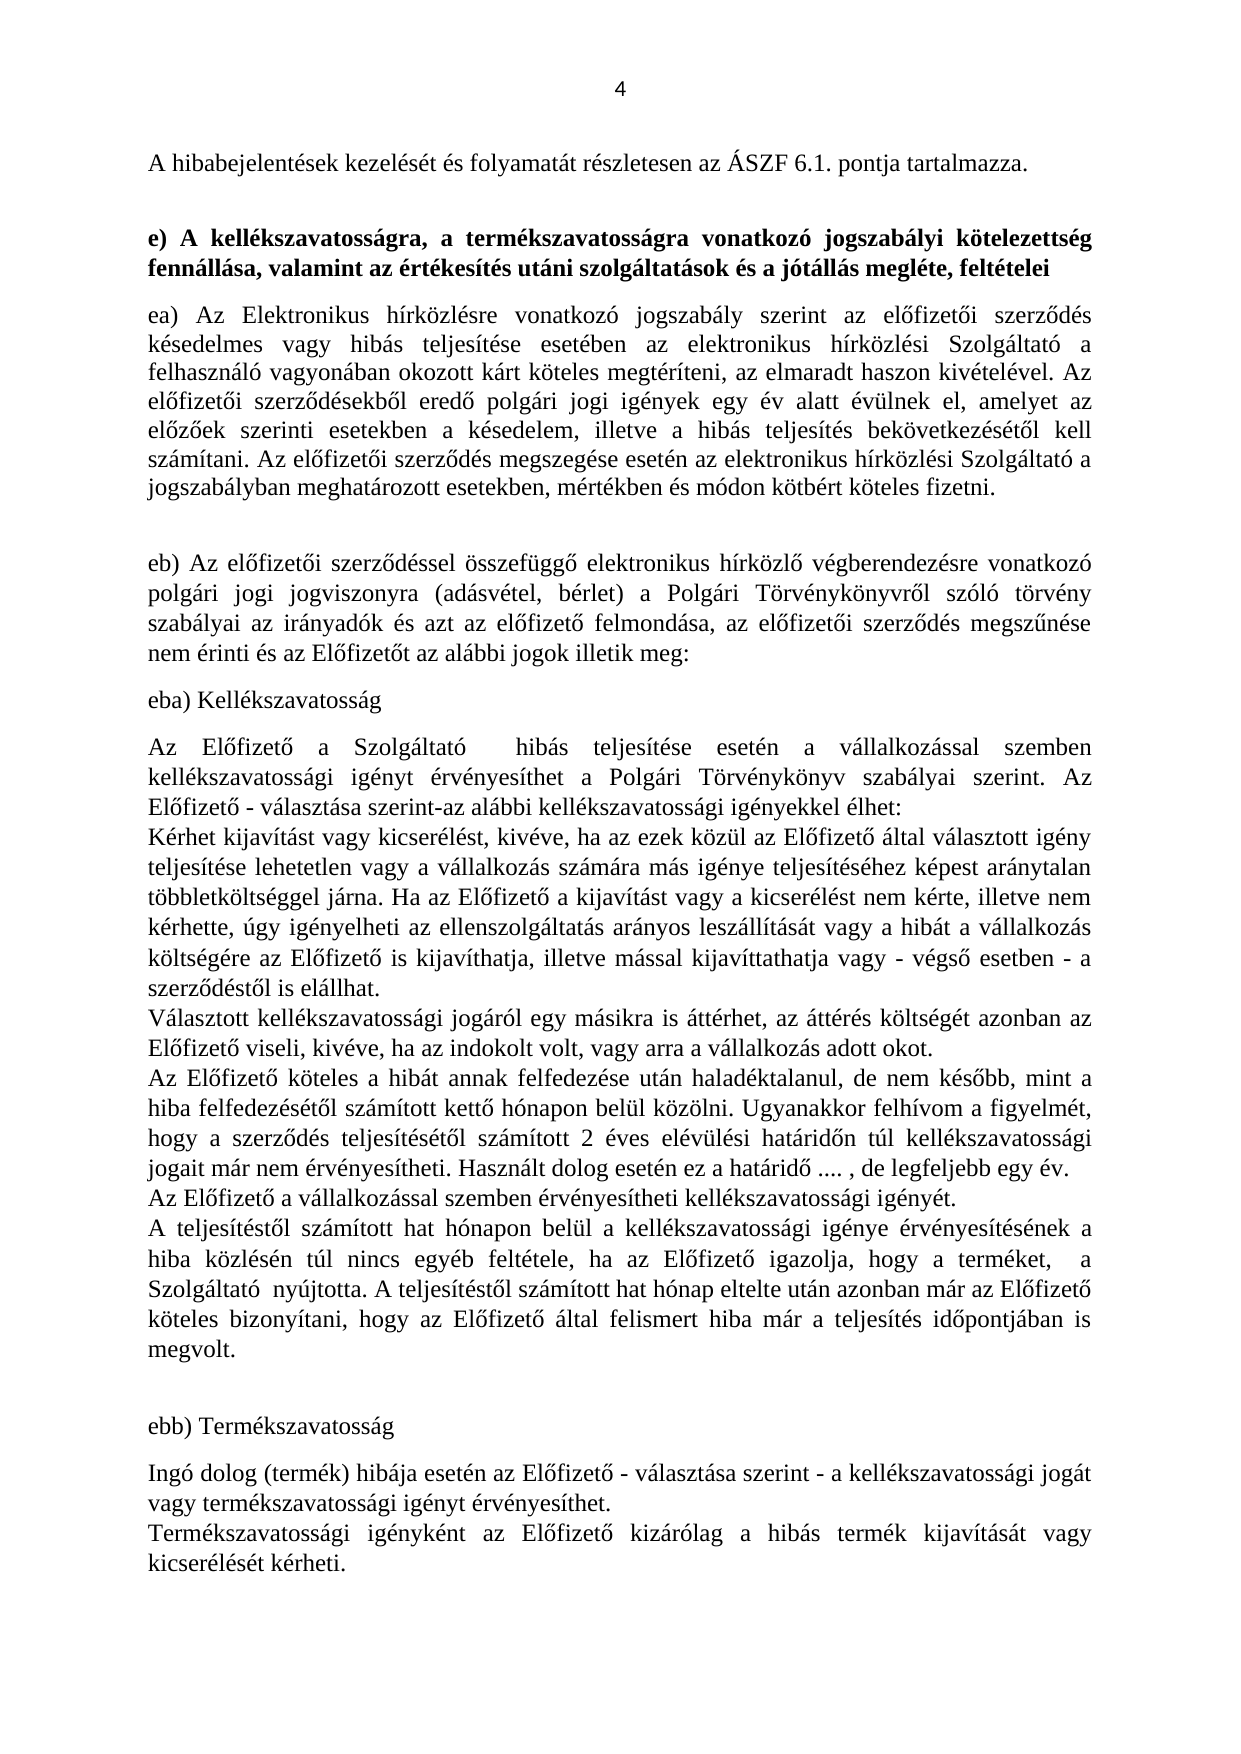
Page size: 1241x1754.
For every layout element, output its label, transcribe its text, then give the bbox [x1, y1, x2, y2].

text ea) Az Elektronikus hírközlésre vonatkozó jogszabály szerint az előfizetői szerződés késedelmes vagy hibás teljesítése esetében az elektronikus hírközlési Szolgáltató a felhasználó vagyonában okozott kárt köteles megtéríteni, az elmaradt haszon kivételével. Az előfizetői szerződésekből eredő polgári jogi igények egy év alatt évülnek el, amelyet az előzőek szerinti esetekben a késedelem, illetve a hibás teljesítés bekövetkezésétől kell számítani. Az előfizetői szerződés megszegése esetén az elektronikus hírközlési Szolgáltató a jogszabályban meghatározott esetekben, mértékben és módon kötbért köteles fizetni. [148, 300, 1093, 501]
text Ingó dolog (termék) hibája esetén az Előfizető - választása szerint - a kellékszavatossági jogát vagy termékszavatossági igényt érvényesíthet. [148, 1458, 1093, 1516]
text eb) Az előfizetői szerződéssel összefüggő elektronikus hírközlő végberendezésre vonatkozó polgári jogi jogviszonyra (adásvétel, bérlet) a Polgári Törvénykönyvről szóló törvény szabályai az irányadók és azt az előfizető felmondása, az előfizetői szerződés megszűnése nem érinti és az Előfizetőt az alábbi jogok illetik meg: [148, 548, 1093, 667]
text ebb) Termékszavatosság [148, 1411, 1093, 1439]
text Az Előfizető a vállalkozással szemben érvényesítheti kellékszavatossági igényét. [148, 1183, 1093, 1212]
text e) A kellékszavatosságra, a termékszavatosságra vonatkozó jogszabályi kötelezettség fennállása, valamint az értékesítés utáni szolgáltatások és a jótállás megléte, feltételei [148, 223, 1093, 282]
text eba) Kellékszavatosság [148, 685, 1093, 714]
text A teljesítéstől számított hat hónapon belül a kellékszavatossági igénye érvényesítésének a hiba közlésén túl nincs egyéb feltétele, ha az Előfizető igazolja, hogy a terméket, a Szolgáltató nyújtotta. A teljesítéstől számított hat hónap eltelte után azonban már az Előfizető köteles bizonyítani, hogy az Előfizető által felismert hiba már a teljesítés időpontjában is megvolt. [148, 1213, 1093, 1363]
text Kérhet kijavítást vagy kicserélést, kivéve, ha az ezek közül az Előfizető által választott igény teljesítése lehetetlen vagy a vállalkozás számára más igénye teljesítéséhez képest aránytalan többletköltséggel járna. Ha az Előfizető a kijavítást vagy a kicserélést nem kérte, illetve nem kérhette, úgy igényelheti az ellenszolgáltatás arányos leszállítását vagy a hibát a vállalkozás költségére az Előfizető is kijavíthatja, illetve mással kijavíttathatja vagy - végső esetben - a szerződéstől is elállhat. [148, 822, 1093, 1001]
text Termékszavatossági igényként az Előfizető kizárólag a hibás termék kijavítását vagy kicserélését kérheti. [148, 1518, 1093, 1577]
text Az Előfizető a Szolgáltató hibás teljesítése esetén a vállalkozással szemben kellékszavatossági igényt érvényesíthet a Polgári Törvénykönyv szabályai szerint. Az Előfizető - választása szerint-az alábbi kellékszavatossági igényekkel élhet: [148, 732, 1093, 821]
text Az Előfizető köteles a hibát annak felfedezése után haladéktalanul, de nem később, mint a hiba felfedezésétől számított kettő hónapon belül közölni. Ugyanakkor felhívom a figyelmét, hogy a szerződés teljesítésétől számított 2 éves elévülési határidőn túl kellékszavatossági jogait már nem érvényesítheti. Használt dolog esetén ez a határidő .... , de legfeljebb egy év. [148, 1063, 1093, 1182]
text Választott kellékszavatossági jogáról egy másikra is áttérhet, az áttérés költségét azonban az Előfizető viseli, kivéve, ha az indokolt volt, vagy arra a vállalkozás adott okot. [148, 1003, 1093, 1062]
text A hibabejelentések kezelését és folyamatát részletesen az ÁSZF 6.1. pontja tartalmazza. [148, 148, 1093, 176]
